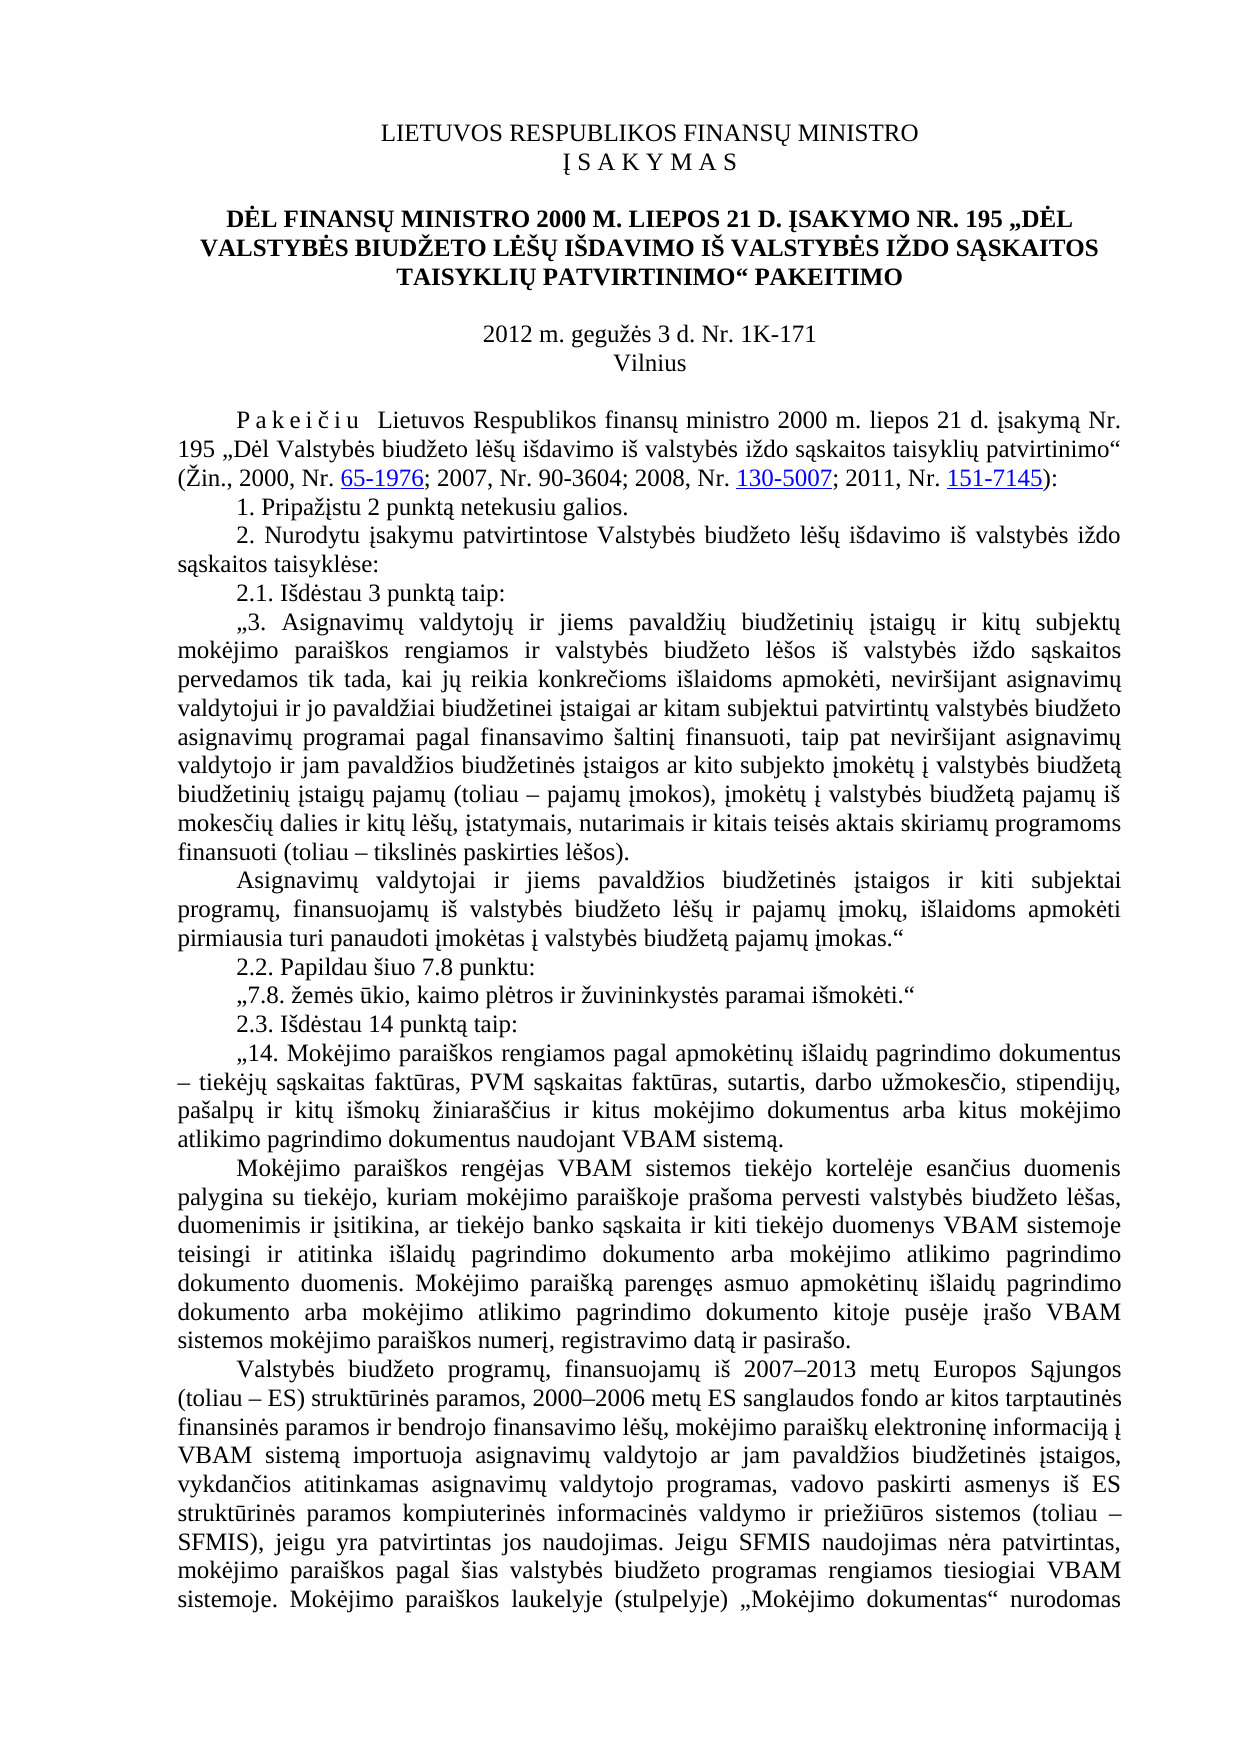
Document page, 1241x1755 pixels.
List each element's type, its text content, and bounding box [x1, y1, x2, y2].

text „3. Asignavimų valdytojų ir jiems pavaldžių biudžetinių įstaigų ir kitų subjektų mokėjimo paraiškos rengiamos ir valstybės biudžeto lėšos iš valstybės iždo sąskaitos pervedamos tik tada, kai jų reikia konkrečioms išlaidoms apmokėti, neviršijant asignavimų valdytojui ir jo pavaldžiai biudžetinei įstaigai ar kitam subjektui patvirtintų valstybės biudžeto asignavimų programai pagal finansavimo šaltinį finansuoti, taip pat neviršijant asignavimų valdytojo ir jam pavaldžios biudžetinės įstaigos ar kito subjekto įmokėtų į valstybės biudžetą biudžetinių įstaigų pajamų (toliau – pajamų įmokos), įmokėtų į valstybės biudžetą pajamų iš mokesčių dalies ir kitų lėšų, įstatymais, nutarimais ir kitais teisės aktais skiriamų programoms finansuoti (toliau – tikslinės paskirties lėšos). [177, 607, 1122, 866]
text 1. Pripažįstu 2 punktą netekusiu galios. [177, 492, 1122, 521]
text Mokėjimo paraiškos rengėjas VBAM sistemos tiekėjo kortelėje esančius duomenis palygina su tiekėjo, kuriam mokėjimo paraiškoje prašoma pervesti valstybės biudžeto lėšas, duomenimis ir įsitikina, ar tiekėjo banko sąskaita ir kiti tiekėjo duomenys VBAM sistemoje teisingi ir atitinka išlaidų pagrindimo dokumento arba mokėjimo atlikimo pagrindimo dokumento duomenis. Mokėjimo paraišką parengęs asmuo apmokėtinų išlaidų pagrindimo dokumento arba mokėjimo atlikimo pagrindimo dokumento kitoje pusėje įrašo VBAM sistemos mokėjimo paraiškos numerį, registravimo datą ir pasirašo. [177, 1153, 1122, 1354]
text Vilnius [177, 348, 1122, 377]
text „14. Mokėjimo paraiškos rengiamos pagal apmokėtinų išlaidų pagrindimo dokumentus – tiekėjų sąskaitas faktūras, PVM sąskaitas faktūras, sutartis, darbo užmokesčio, stipendijų, pašalpų ir kitų išmokų žiniaraščius ir kitus mokėjimo dokumentus arba kitus mokėjimo atlikimo pagrindimo dokumentus naudojant VBAM sistemą. [177, 1038, 1122, 1153]
text 2012 m. gegužės 3 d. Nr. 1K-171 [177, 319, 1122, 348]
text Asignavimų valdytojai ir jiems pavaldžios biudžetinės įstaigos ir kiti subjektai programų, finansuojamų iš valstybės biudžeto lėšų ir pajamų įmokų, išlaidoms apmokėti pirmiausia turi panaudoti įmokėtas į valstybės biudžetą pajamų įmokas.“ [177, 866, 1122, 952]
text DĖL FINANSŲ MINISTRO 2000 m. LIEPOS 21 d. ĮSAKYMO Nr. 195 „DĖL VALSTYBĖS BIUDŽETO LĖŠŲ IŠDAVIMO IŠ VALSTYBĖS IŽDO SĄSKAITOS TAISYKLIŲ PATVIRTINIMO“ PAKEITIMO [177, 204, 1122, 291]
text „7.8. žemės ūkio, kaimo plėtros ir žuvininkystės paramai išmokėti.“ [177, 981, 1122, 1009]
text 2.2. Papildau šiuo 7.8 punktu: [177, 952, 1122, 981]
text Pakeičiu Lietuvos Respublikos finansų ministro 2000 m. liepos 21 d. įsakymą Nr. 195 „Dėl Valstybės biudžeto lėšų išdavimo iš valstybės iždo sąskaitos taisyklių patvirtinimo“ (Žin., 2000, Nr. 65-1976; 2007, Nr. 90-3604; 2008, Nr. 130-5007; 2011, Nr. 151-7145): [177, 406, 1122, 492]
text 2.1. Išdėstau 3 punktą taip: [177, 578, 1122, 607]
text Į S A K Y M A S [177, 147, 1122, 176]
text 2. Nurodytu įsakymu patvirtintose Valstybės biudžeto lėšų išdavimo iš valstybės iždo sąskaitos taisyklėse: [177, 521, 1122, 578]
text Valstybės biudžeto programų, finansuojamų iš 2007–2013 metų Europos Sąjungos (toliau – ES) struktūrinės paramos, 2000–2006 metų ES sanglaudos fondo ar kitos tarptautinės finansinės paramos ir bendrojo finansavimo lėšų, mokėjimo paraiškų elektroninę informaciją į VBAM sistemą importuoja asignavimų valdytojo ar jam pavaldžios biudžetinės įstaigos, vykdančios atitinkamas asignavimų valdytojo programas, vadovo paskirti asmenys iš ES struktūrinės paramos kompiuterinės informacinės valdymo ir priežiūros sistemos (toliau – SFMIS), jeigu yra patvirtintas jos naudojimas. Jeigu SFMIS naudojimas nėra patvirtintas, mokėjimo paraiškos pagal šias valstybės biudžeto programas rengiamos tiesiogiai VBAM sistemoje. Mokėjimo paraiškos laukelyje (stulpelyje) „Mokėjimo dokumentas“ nurodomas [177, 1354, 1122, 1613]
text 2.3. Išdėstau 14 punktą taip: [177, 1009, 1122, 1038]
text LIETUVOS RESPUBLIKOS FINANSŲ MINISTRO [177, 118, 1122, 147]
